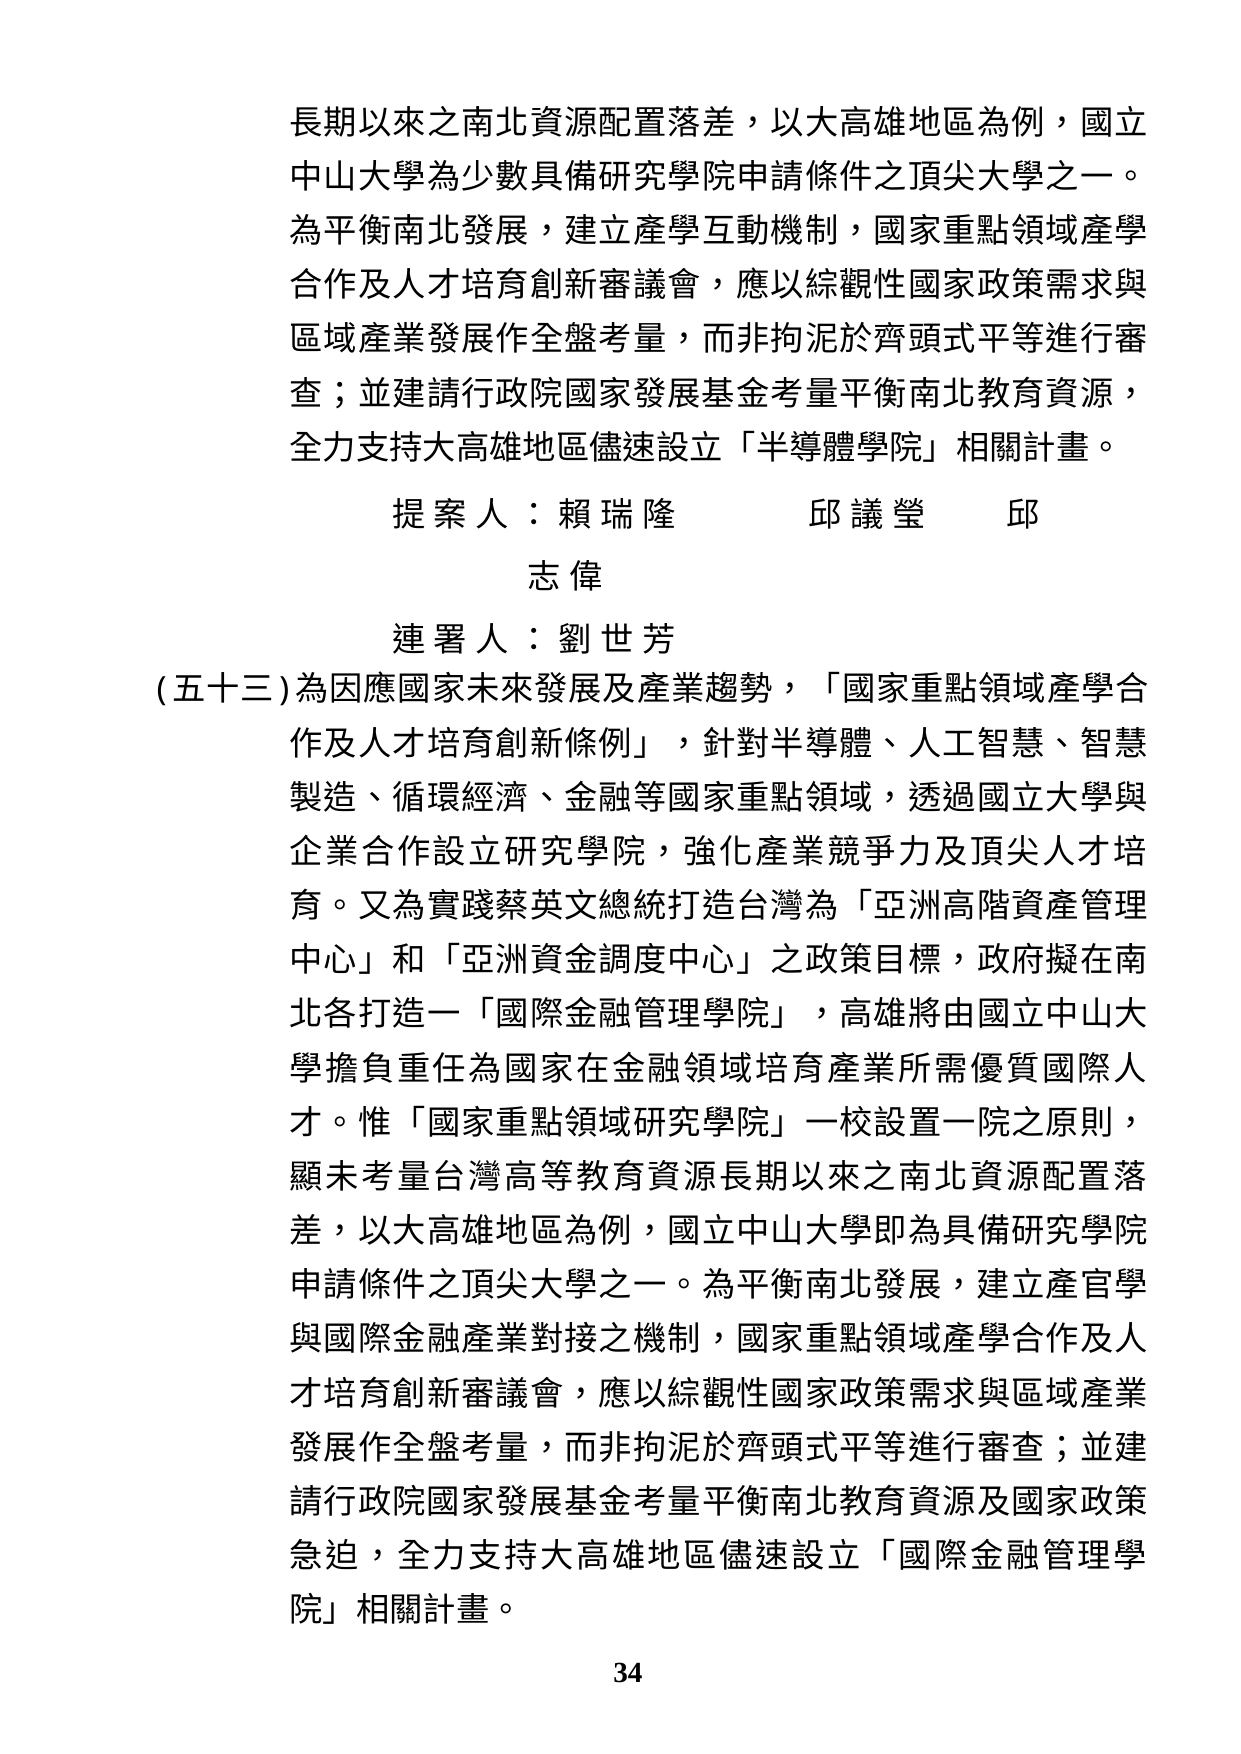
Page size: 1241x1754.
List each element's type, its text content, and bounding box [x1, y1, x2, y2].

text (五十三)為因應國家未來發展及產業趨勢，「國家重點領域產學合作及人才培育創新條例」，針對半導體、人工智慧、智慧製造、循環經濟、金融等國家重點領域，透過國立大學與企業合作設立研究學院，強化產業競爭力及頂尖人才培育。又為實踐蔡英文總統打造台灣為「亞洲高階資產管理中心」和「亞洲資金調度中心」之政策目標，政府擬在南北各打造一「國際金融管理學院」，高雄將由國立中山大學擔負重任為國家在金融領域培育產業所需優質國際人才。惟「國家重點領域研究學院」一校設置一院之原則，顯未考量台灣高等教育資源長期以來之南北資源配置落差，以大高雄地區為例，國立中山大學即為具備研究學院申請條件之頂尖大學之一。為平衡南北發展，建立產官學與國際金融產業對接之機制，國家重點領域產學合作及人才培育創新審議會，應以綜觀性國家政策需求與區域產業發展作全盤考量，而非拘泥於齊頭式平等進行審查；並建請行政院國家發展基金考量平衡南北教育資源及國家政策急迫，全力支持大高雄地區儘速設立「國際金融管理學院」相關計畫。 [151, 657, 1148, 1632]
text 提案人：賴瑞隆 邱議瑩 邱志偉 [384, 470, 1044, 595]
text 連署人：劉世芳 [384, 595, 1044, 657]
text 長期以來之南北資源配置落差，以大高雄地區為例，國立中山大學為少數具備研究學院申請條件之頂尖大學之一。為平衡南北發展，建立產學互動機制，國家重點領域產學合作及人才培育創新審議會，應以綜觀性國家政策需求與區域產業發展作全盤考量，而非拘泥於齊頭式平等進行審查；並建請行政院國家發展基金考量平衡南北教育資源，全力支持大高雄地區儘速設立「半導體學院」相關計畫。 [151, 91, 1148, 470]
